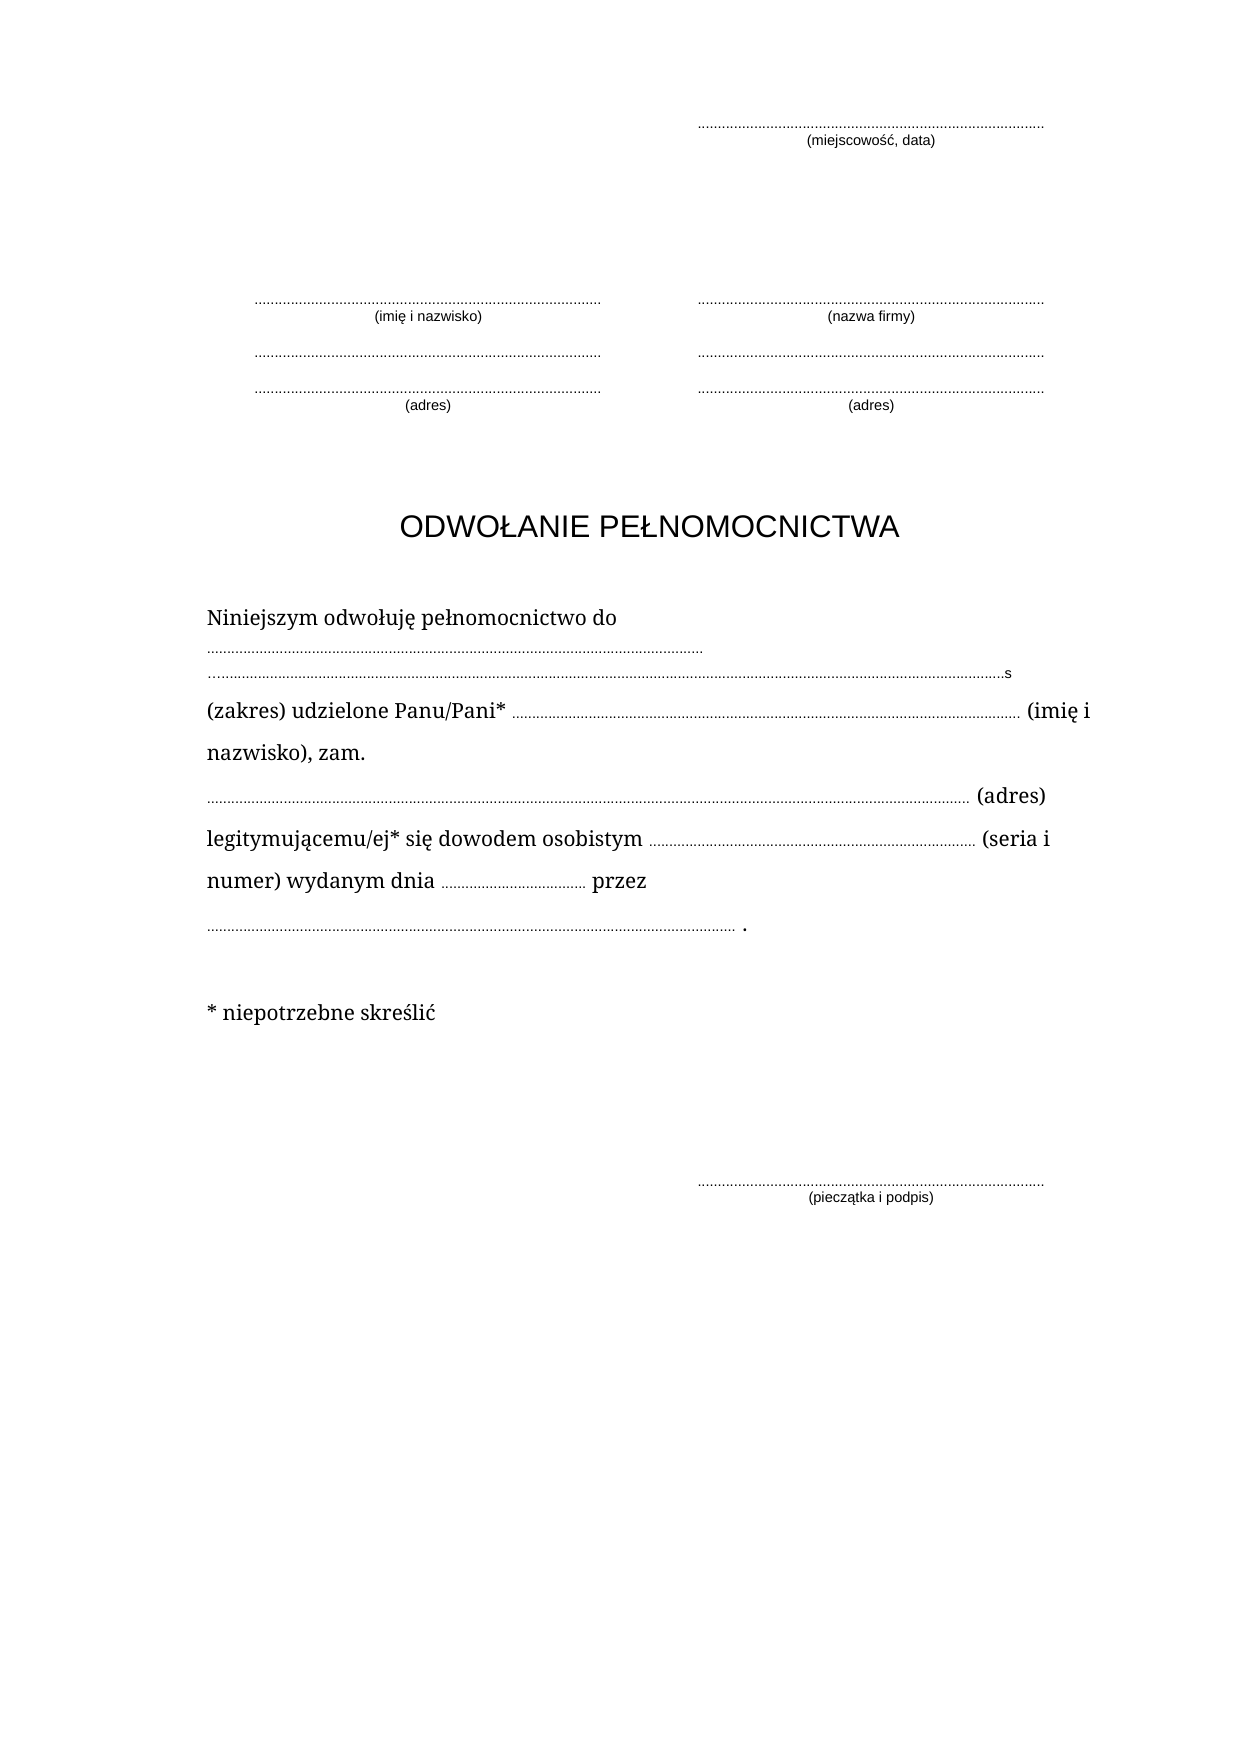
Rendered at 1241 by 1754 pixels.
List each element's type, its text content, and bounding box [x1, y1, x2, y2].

table_cell [650, 413, 1093, 449]
table_header ...................................................................................... (nazwa firmy) [650, 272, 1093, 324]
table_header ...................................................................................... (imię i nazwisko) [207, 272, 649, 324]
table_header [207, 1117, 649, 1211]
table_cell ...................................................................................... ...................................................................................... (adres) [207, 325, 649, 413]
text Niniejszym odwołuję pełnomocnictwo do ........................................................................................................................... …..................................................................................................................................................................................................s (zakres) udzielone Panu/Pani* .............................................................................................................................. (imię i nazwisko), zam. ............................................................................................................................................................................................. (adres) legitymującemu/ej* się dowodem osobistym ................................................................................. (seria i numer) wydanym dnia .................................... przez ................................................................................................................................... . [207, 603, 1093, 937]
table_header ...................................................................................... (pieczątka i podpis) [650, 1117, 1093, 1211]
table_cell [207, 413, 649, 449]
text * niepotrzebne skreślić [207, 998, 1093, 1026]
table_cell ...................................................................................... ...................................................................................... (adres) [650, 325, 1093, 413]
subtitle ODWOŁANIE PEŁNOMOCNICTWA [207, 508, 1093, 544]
